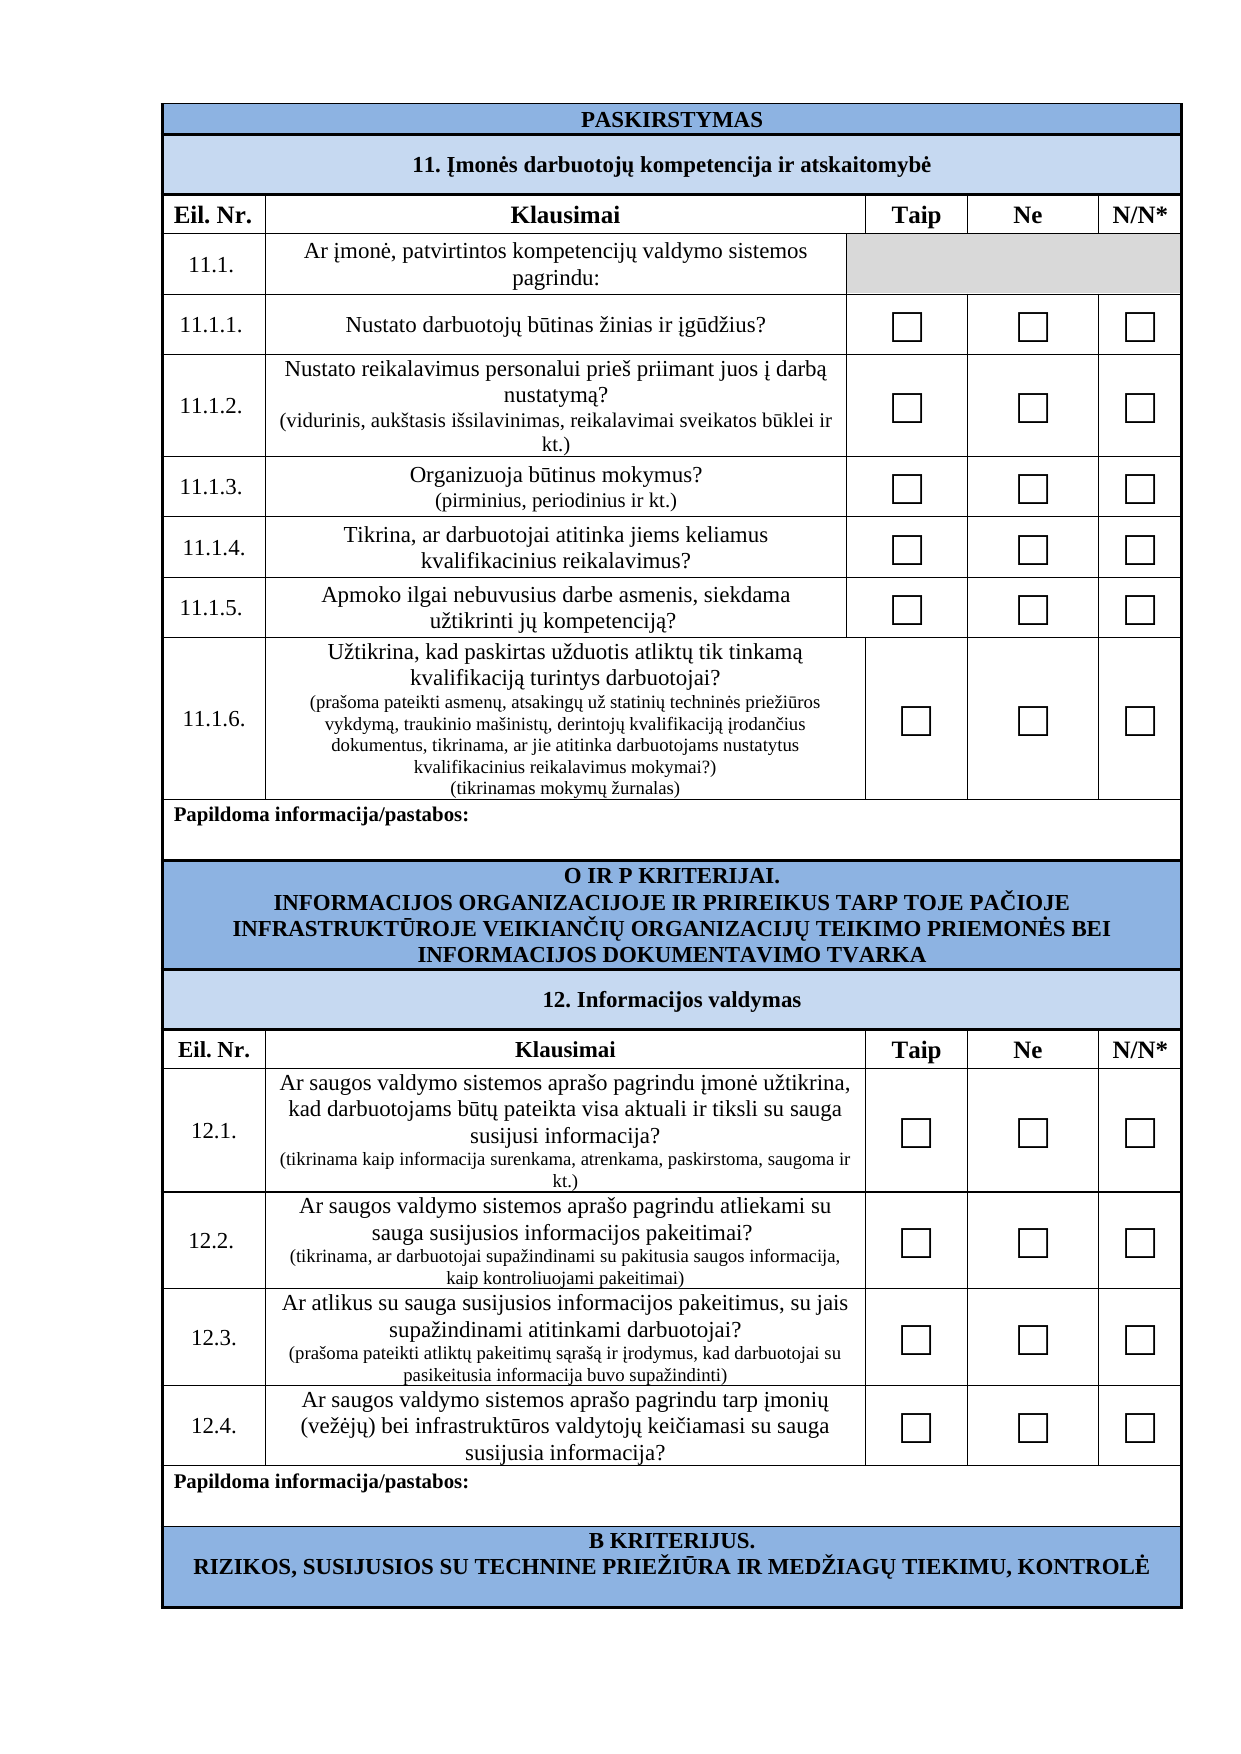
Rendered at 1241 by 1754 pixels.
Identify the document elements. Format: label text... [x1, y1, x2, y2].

table_cell 11.1.1. [164, 295, 265, 354]
table_cell Taip [866, 1031, 967, 1068]
table_cell 12. Informacijos valdymas [164, 971, 1180, 1028]
table_cell Ar saugos valdymo sistemos aprašo pagrindu tarp įmonių (vežėjų) bei infrastruktūros valdytojų keičiamasi su sauga susijusia informacija? [266, 1386, 865, 1465]
table_cell □ [1099, 295, 1180, 354]
table_cell Apmoko ilgai nebuvusius darbe asmenis, siekdama užtikrinti jų kompetenciją? [266, 578, 846, 637]
table_cell □ [1099, 1289, 1180, 1385]
table_cell 12.4. [164, 1386, 265, 1465]
table_cell □ [847, 355, 967, 456]
table_cell Ar atlikus su sauga susijusios informacijos pakeitimus, su jais supažindinami atitinkami darbuotojai? (prašoma pateikti atliktų pakeitimų sąrašą ir įrodymus, kad darbuotojai su pasikeitusia informacija buvo supažindinti) [266, 1289, 865, 1385]
table_cell □ [968, 638, 1098, 799]
table_cell PASKIRSTYMAS [164, 104, 1180, 133]
table_cell □ [968, 517, 1098, 577]
table_cell □ [1099, 517, 1180, 577]
table_cell Eil. Nr. [164, 1031, 265, 1068]
table_cell Užtikrina, kad paskirtas užduotis atliktų tik tinkamą kvalifikaciją turintys darbuotojai? (prašoma pateikti asmenų, atsakingų už statinių techninės priežiūros vykdymą, traukinio mašinistų, derintojų kvalifikaciją įrodančius dokumentus, tikrinama, ar jie atitinka darbuotojams nustatytus kvalifikacinius reikalavimus mokymai?) (tikrinamas mokymų žurnalas) [266, 638, 865, 799]
table_cell Papildoma informacija/pastabos: [164, 800, 1180, 859]
table_cell □ [968, 578, 1098, 637]
table_cell [847, 234, 1180, 293]
table_cell □ [866, 1193, 967, 1288]
table_cell 11.1.4. [164, 517, 265, 577]
table_cell N/N* [1099, 196, 1180, 233]
table_cell Ar saugos valdymo sistemos aprašo pagrindu įmonė užtikrina, kad darbuotojams būtų pateikta visa aktuali ir tiksli su sauga susijusi informacija? (tikrinama kaip informacija surenkama, atrenkama, paskirstoma, saugoma ir kt.) [266, 1069, 865, 1191]
table_cell □ [968, 1069, 1098, 1191]
table_cell Nustato reikalavimus personalui prieš priimant juos į darbą nustatymą? (vidurinis, aukštasis išsilavinimas, reikalavimai sveikatos būklei ir kt.) [266, 355, 846, 456]
table_cell □ [968, 1193, 1098, 1288]
table_cell □ [1099, 355, 1180, 456]
table_cell B KRITERIJUS. RIZIKOS, SUSIJUSIOS SU TECHNINE PRIEŽIŪRA IR MEDŽIAGŲ TIEKIMU, KONTROLĖ [164, 1527, 1180, 1606]
table_cell □ [847, 578, 967, 637]
table_cell N/N* [1099, 1031, 1180, 1068]
table_cell □ [1099, 638, 1180, 799]
table_cell □ [968, 1386, 1098, 1465]
table_cell 11.1.2. [164, 355, 265, 456]
table_cell Ne [968, 1031, 1098, 1068]
table_cell 12.1. [164, 1069, 265, 1191]
table_cell Ar saugos valdymo sistemos aprašo pagrindu atliekami su sauga susijusios informacijos pakeitimai? (tikrinama, ar darbuotojai supažindinami su pakitusia saugos informacija, kaip kontroliuojami pakeitimai) [266, 1193, 865, 1288]
table_cell □ [968, 1289, 1098, 1385]
table_cell 11.1.3. [164, 457, 265, 516]
table_cell O IR P KRITERIJAI. INFORMACIJOS ORGANIZACIJOJE IR PRIREIKUS TARP TOJE PAČIOJE INFRASTRUKTŪROJE VEIKIANČIŲ ORGANIZACIJŲ TEIKIMO PRIEMONĖS BEI INFORMACIJOS DOKUMENTAVIMO TVARKA [164, 862, 1180, 968]
table_cell 12.2. [164, 1193, 265, 1288]
table_cell □ [968, 457, 1098, 516]
table_cell Taip [866, 196, 967, 233]
table_cell Klausimai [266, 1031, 865, 1068]
table_cell □ [1099, 1386, 1180, 1465]
table_cell □ [847, 517, 967, 577]
table_cell □ [1099, 1193, 1180, 1288]
table_cell Organizuoja būtinus mokymus? (pirminius, periodinius ir kt.) [266, 457, 846, 516]
table_cell □ [1099, 1069, 1180, 1191]
table_cell Ar įmonė, patvirtintos kompetencijų valdymo sistemos pagrindu: [266, 234, 846, 293]
table_cell 12.3. [164, 1289, 265, 1385]
table_cell Ne [968, 196, 1098, 233]
table_cell 11. Įmonės darbuotojų kompetencija ir atskaitomybė [164, 136, 1180, 193]
table_cell 11.1.5. [164, 578, 265, 637]
table_cell Papildoma informacija/pastabos: [164, 1466, 1180, 1526]
table_cell 11.1. [164, 234, 265, 293]
table_cell □ [968, 355, 1098, 456]
table_cell Eil. Nr. [164, 196, 265, 233]
table_cell Klausimai [266, 196, 865, 233]
table_cell □ [866, 1069, 967, 1191]
table_cell □ [968, 295, 1098, 354]
table_cell □ [866, 638, 967, 799]
table_cell □ [866, 1386, 967, 1465]
table_cell □ [1099, 578, 1180, 637]
table_cell Nustato darbuotojų būtinas žinias ir įgūdžius? [266, 295, 846, 354]
table_cell 11.1.6. [164, 638, 265, 799]
table_cell □ [847, 295, 967, 354]
table_cell □ [866, 1289, 967, 1385]
table_cell □ [847, 457, 967, 516]
table_cell □ [1099, 457, 1180, 516]
table_cell Tikrina, ar darbuotojai atitinka jiems keliamus kvalifikacinius reikalavimus? [266, 517, 846, 577]
